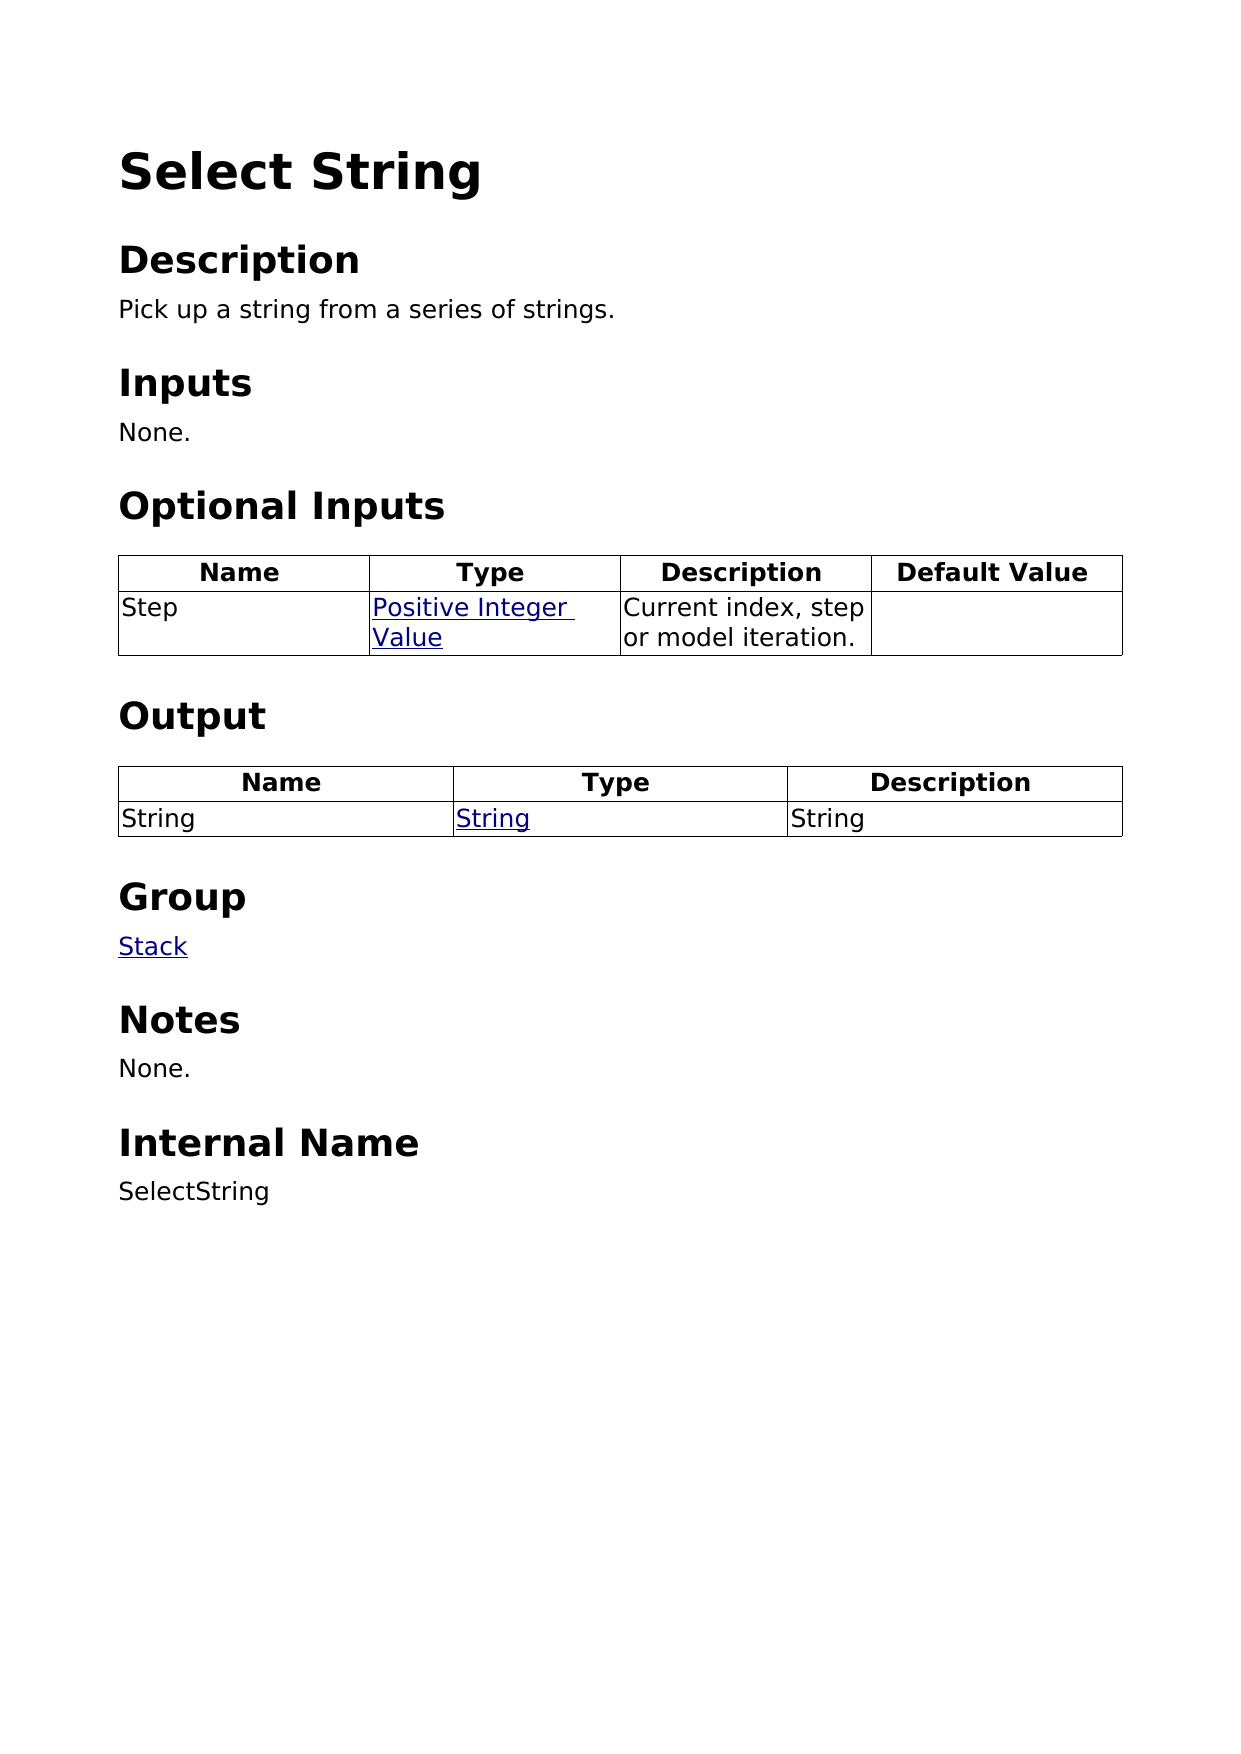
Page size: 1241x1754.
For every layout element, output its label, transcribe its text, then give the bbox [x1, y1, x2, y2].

subtitle Select String [118, 143, 1122, 201]
table_header Description [788, 767, 1122, 801]
table_header Default Value [872, 556, 1122, 591]
table_header Name [119, 556, 369, 591]
table_cell [872, 592, 1122, 655]
table_cell String [119, 802, 453, 836]
table_cell Positive Integer Value [370, 592, 620, 655]
table_header Description [621, 556, 871, 591]
text None. [118, 418, 1122, 447]
subtitle Description [118, 239, 1122, 282]
table_header Type [454, 767, 787, 801]
subtitle Output [118, 695, 1122, 738]
subtitle Group [118, 876, 1122, 919]
table_cell String [454, 802, 787, 836]
text SelectString [118, 1177, 1122, 1207]
table_cell String [788, 802, 1122, 836]
subtitle Inputs [118, 362, 1122, 405]
table_header Name [119, 767, 453, 801]
text Stack [118, 932, 1122, 961]
subtitle Optional Inputs [118, 484, 1122, 528]
text None. [118, 1055, 1122, 1084]
table_cell Step [119, 592, 369, 655]
table_header Type [370, 556, 620, 591]
subtitle Internal Name [118, 1121, 1122, 1165]
text Pick up a string from a series of strings. [118, 295, 1122, 324]
subtitle Notes [118, 998, 1122, 1042]
table_cell Current index, step or model iteration. [621, 592, 871, 655]
